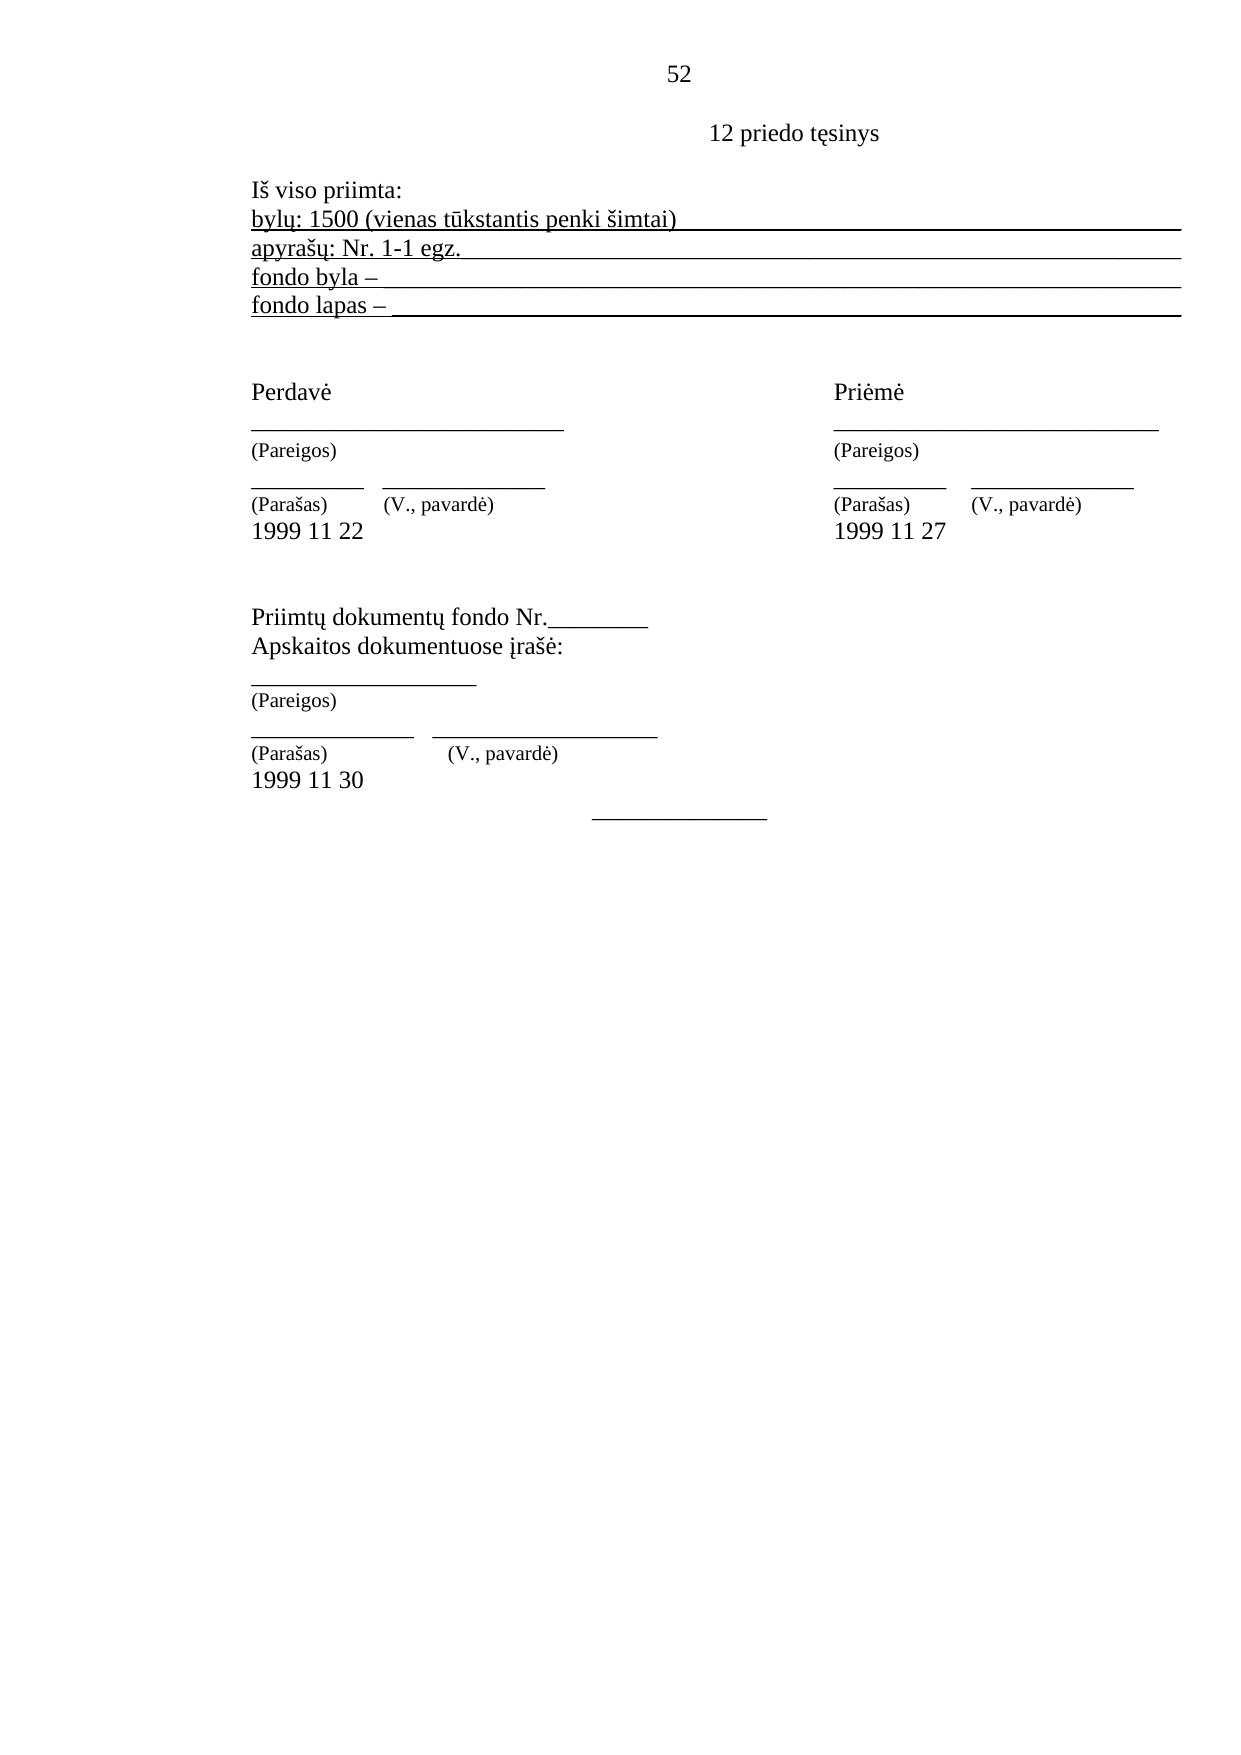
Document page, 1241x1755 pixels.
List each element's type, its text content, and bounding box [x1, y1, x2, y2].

text ______________ [177, 794, 1181, 823]
text (Pareigos) (Pareigos) [177, 434, 1181, 463]
text _____________ __________________ [177, 712, 1181, 741]
text _________________________ __________________________ [177, 406, 1181, 434]
text fondo byla – [177, 262, 1181, 291]
text (Parašas) (V., pavardė) [177, 741, 1181, 765]
text fondo lapas – [177, 291, 1181, 319]
text Apskaitos dokumentuose įrašė: [177, 631, 1181, 660]
text __________________ [177, 660, 1181, 688]
text Perdavė Priėmė [177, 377, 1181, 406]
text 12 priedo tęsinys [177, 118, 1181, 147]
text apyrašų: Nr. 1-1 egz. [177, 233, 1181, 262]
text _________ _____________ _________ _____________ [177, 463, 1181, 492]
text (Parašas) (V., pavardė) (Parašas) (V., pavardė) [177, 492, 1181, 516]
text bylų: 1500 (vienas tūkstantis penki šimtai) [177, 204, 1181, 233]
text 1999 11 22 1999 11 27 [177, 516, 1181, 545]
text Iš viso priimta: [177, 176, 1181, 204]
text 1999 11 30 [177, 765, 1181, 794]
text Priimtų dokumentų fondo Nr.________ [177, 602, 1181, 631]
text (Pareigos) [177, 688, 1181, 712]
